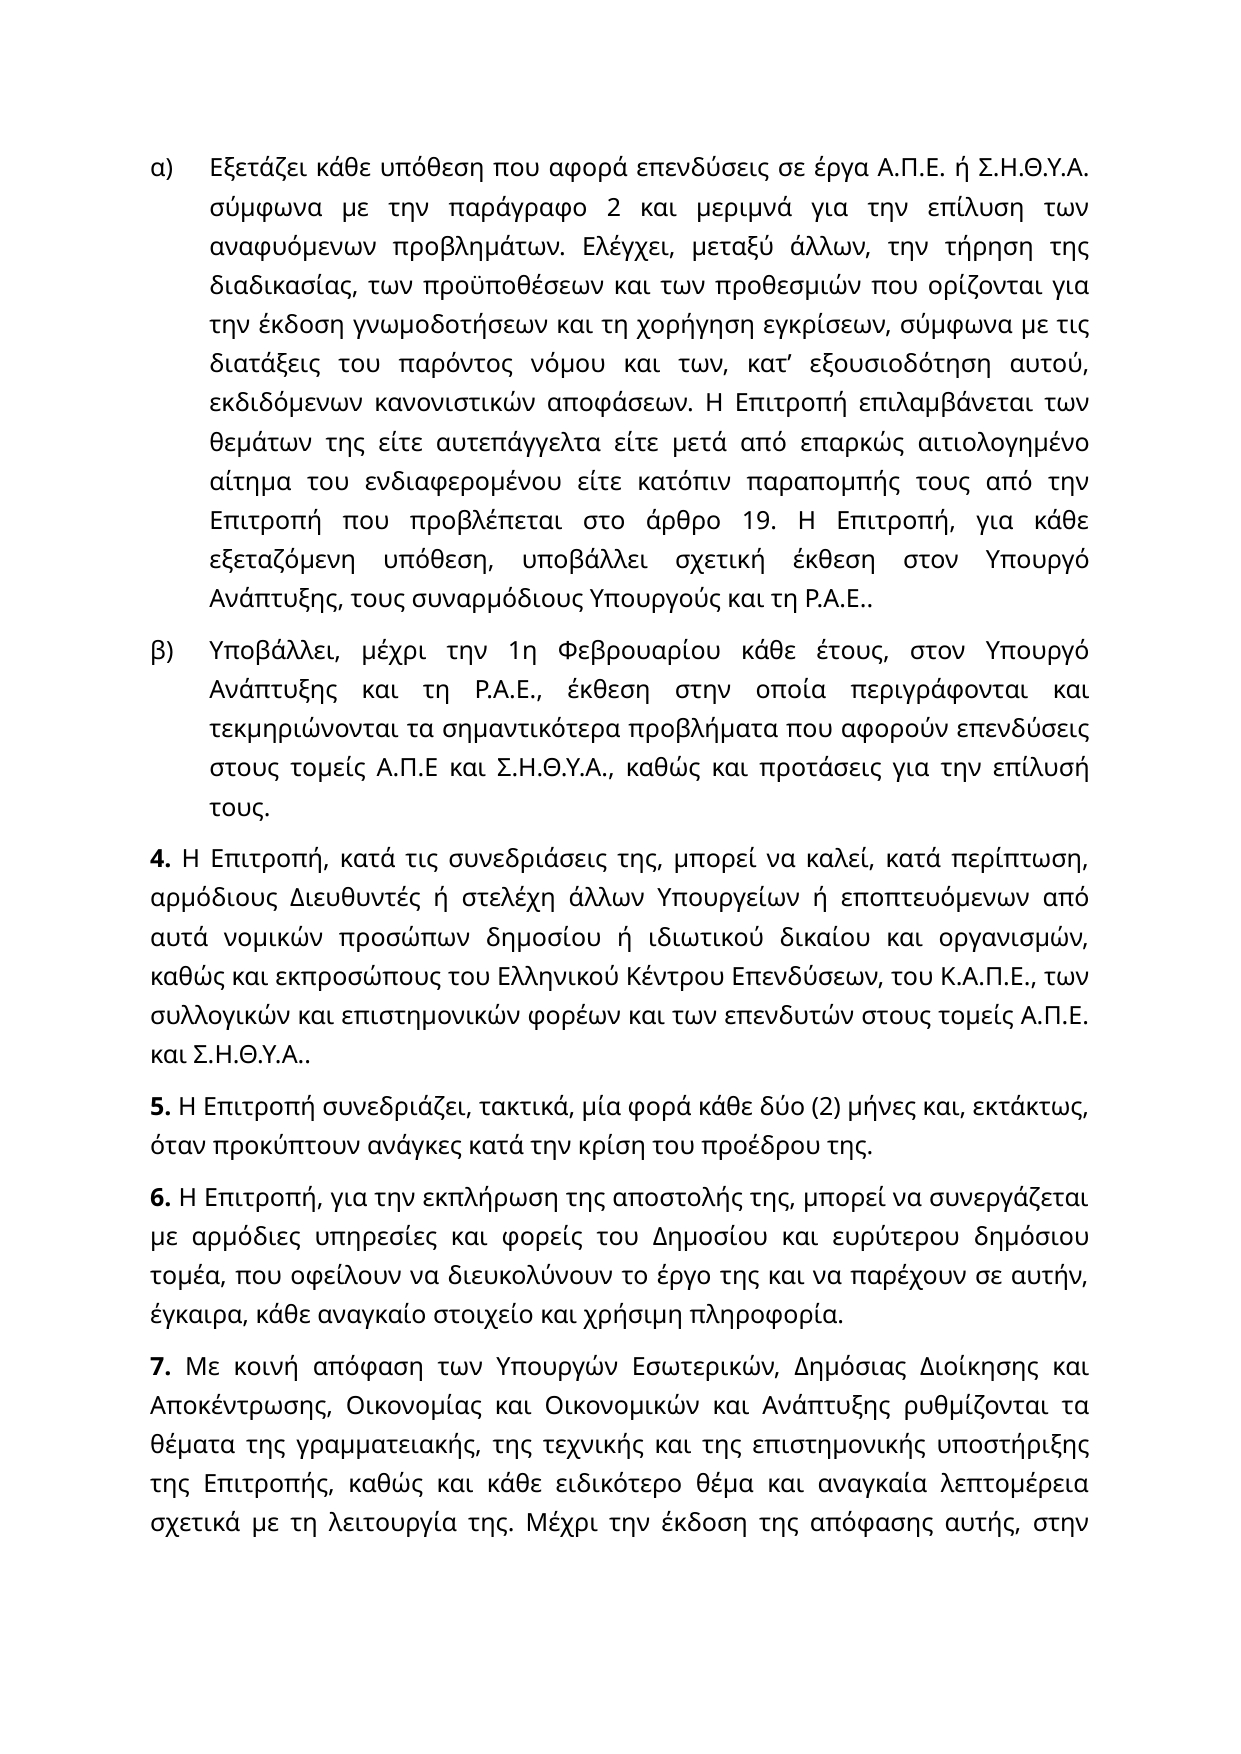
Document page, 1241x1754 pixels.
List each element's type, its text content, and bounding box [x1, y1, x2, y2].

list β) Υποβάλλει, μέχρι την 1η Φεβρουαρίου κάθε έτους, στον Υπουργό Ανάπτυξης και τη Ρ.Α.Ε., έκθεση στην οποία περιγράφονται και τεκμηριώνονται τα σημαντικότερα προβλήματα που αφορούν επενδύσεις στους τομείς Α.Π.Ε και Σ.Η.Θ.Υ.Α., καθώς και προτάσεις για την επίλυσή τους. [150, 632, 1090, 823]
list α) Εξετάζει κάθε υπόθεση που αφορά επενδύσεις σε έργα Α.Π.Ε. ή Σ.Η.Θ.Υ.Α. σύμφωνα με την παράγραφο 2 και μεριμνά για την επίλυση των αναφυόμενων προβλημάτων. Ελέγχει, μεταξύ άλλων, την τήρηση της διαδικασίας, των προϋποθέσεων και των προθεσμιών που ορίζονται για την έκδοση γνωμοδοτήσεων και τη χορήγηση εγκρίσεων, σύμφωνα με τις διατάξεις του παρόντος νόμου και των, κατ’ εξουσιοδότηση αυτού, εκδιδόμενων κανονιστικών αποφάσεων. Η Επιτροπή επιλαμβάνεται των θεμάτων της είτε αυτεπάγγελτα είτε μετά από επαρκώς αιτιολογημένο αίτημα του ενδιαφερομένου είτε κατόπιν παραπομπής τους από την Επιτροπή που προβλέπεται στο άρθρο 19. Η Επιτροπή, για κάθε εξεταζόμενη υπόθεση, υποβάλλει σχετική έκθεση στον Υπουργό Ανάπτυξης, τους συναρμόδιους Υπουργούς και τη Ρ.Α.Ε.. [150, 150, 1090, 615]
text 6. Η Επιτροπή, για την εκπλήρωση της αποστολής της, μπορεί να συνεργάζεται με αρμόδιες υπηρεσίες και φορείς του Δημοσίου και ευρύτερου δημόσιου τομέα, που οφείλουν να διευκολύνουν το έργο της και να παρέχουν σε αυτήν, έγκαιρα, κάθε αναγκαίο στοιχείο και χρήσιμη πληροφορία. [150, 1179, 1090, 1331]
text 7. Με κοινή απόφαση των Υπουργών Εσωτερικών, Δημόσιας Διοίκησης και Αποκέντρωσης, Οικονομίας και Οικονομικών και Ανάπτυξης ρυθμίζονται τα θέματα της γραμματειακής, της τεχνικής και της επιστημονικής υποστήριξης της Επιτροπής, καθώς και κάθε ειδικότερο θέμα και αναγκαία λεπτομέρεια σχετικά με τη λειτουργία της. Μέχρι την έκδοση της απόφασης αυτής, στην [150, 1348, 1090, 1539]
text 5. Η Επιτροπή συνεδριάζει, τακτικά, μία φορά κάθε δύο (2) μήνες και, εκτάκτως, όταν προκύπτουν ανάγκες κατά την κρίση του προέδρου της. [150, 1088, 1090, 1162]
text 4. Η Επιτροπή, κατά τις συνεδριάσεις της, μπορεί να καλεί, κατά περίπτωση, αρμόδιους Διευθυντές ή στελέχη άλλων Υπουργείων ή εποπτευόμενων από αυτά νομικών προσώπων δημοσίου ή ιδιωτικού δικαίου και οργανισμών, καθώς και εκπροσώπους του Ελληνικού Κέντρου Επενδύσεων, του Κ.Α.Π.Ε., των συλλογικών και επιστημονικών φορέων και των επενδυτών στους τομείς Α.Π.Ε. και Σ.Η.Θ.Υ.Α.. [150, 841, 1090, 1071]
